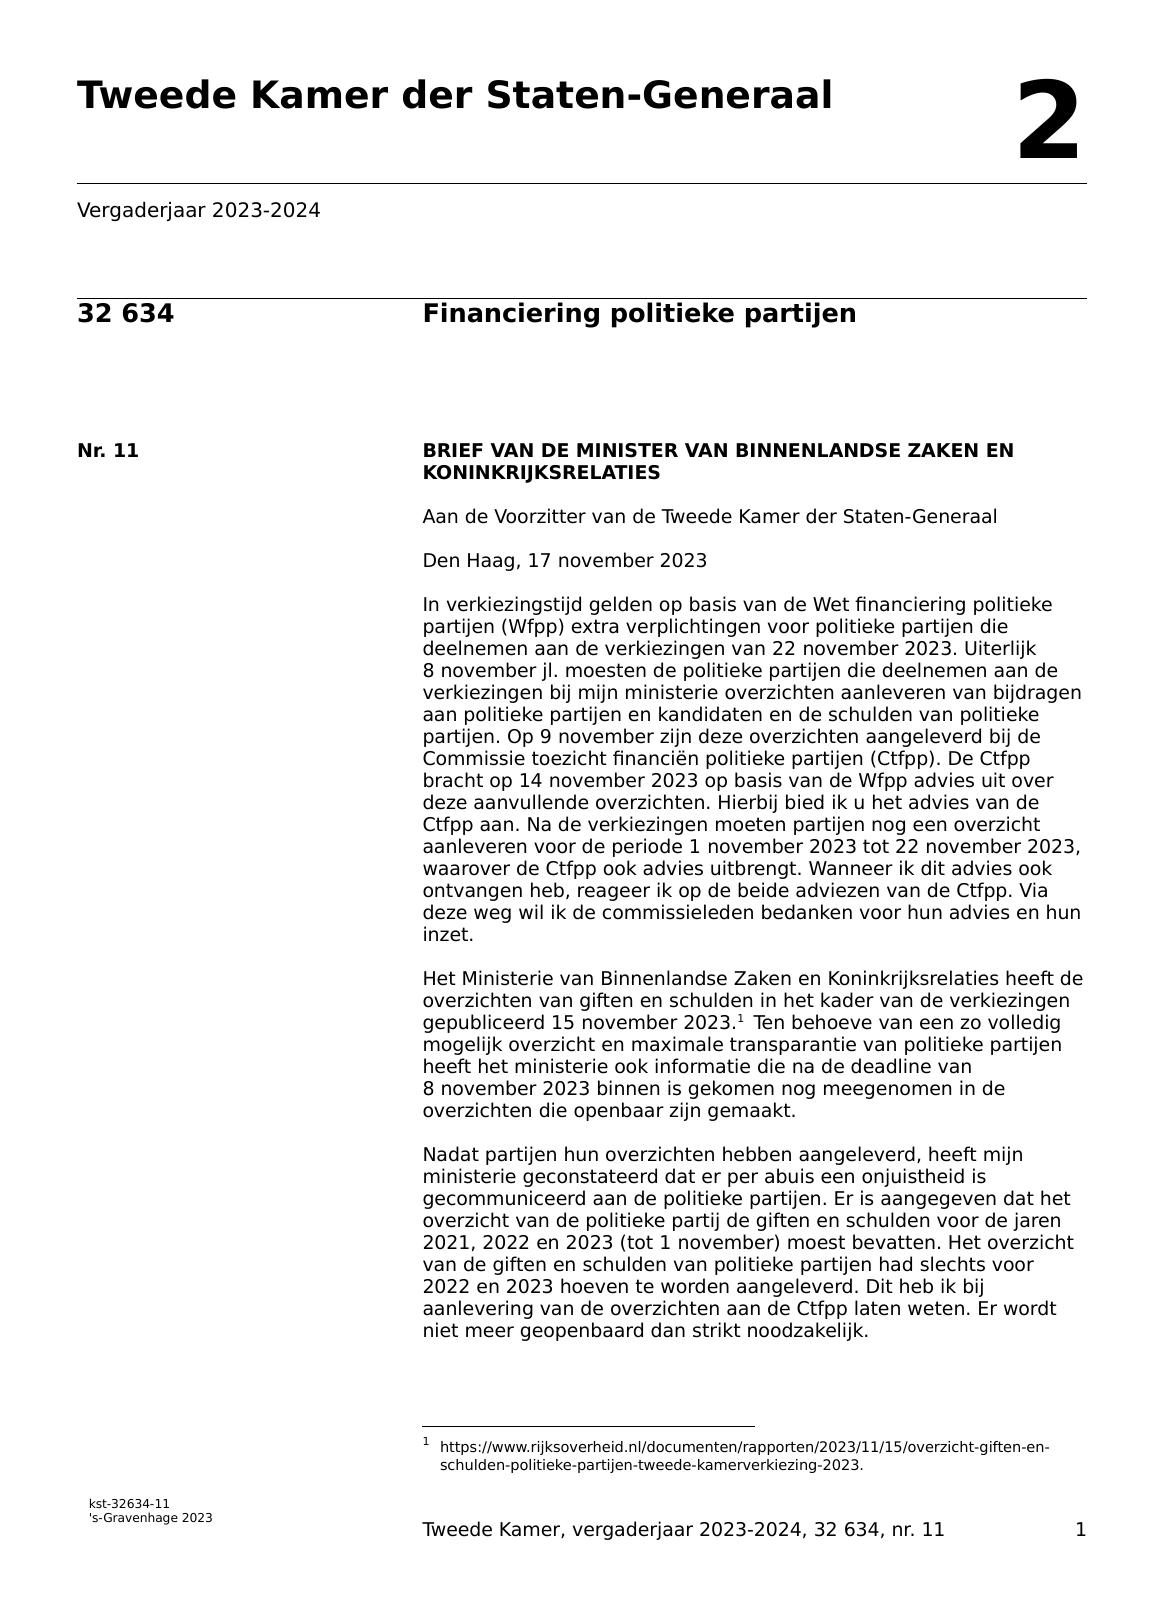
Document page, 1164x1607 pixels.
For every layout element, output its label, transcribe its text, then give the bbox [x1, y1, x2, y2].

text Het Ministerie van Binnenlandse Zaken en Koninkrijksrelaties heeft de overzichten van giften en schulden in het kader van de verkiezingen gepubliceerd 15 november 2023. Ten behoeve van een zo volledig mogelijk overzicht en maximale transparantie van politieke partijen heeft het ministerie ook informatie die na de deadline van 8 november 2023 binnen is gekomen nog meegenomen in de overzichten die openbaar zijn gemaakt. [422, 968, 1087, 1122]
text https://www.rijksoverheid.nl/documenten/rapporten/2023/11/15/overzicht-giften-en-schulden-politieke-partijen-tweede-kamerverkiezing-2023. [422, 1435, 1087, 1474]
text 's-Gravenhage 2023 [88, 1511, 323, 1525]
table_header Tweede Kamer der Staten-Generaal [77, 59, 886, 183]
table_header 2 [886, 59, 1087, 183]
text In verkiezingstijd gelden op basis van de Wet financiering politieke partijen (Wfpp) extra verplichtingen voor politieke partijen die deelnemen aan de verkiezingen van 22 november 2023. Uiterlijk 8 november jl. moesten de politieke partijen die deelnemen aan de verkiezingen bij mijn ministerie overzichten aanleveren van bijdragen aan politieke partijen en kandidaten en de schulden van politieke partijen. Op 9 november zijn deze overzichten aangeleverd bij de Commissie toezicht financiën politieke partijen (Ctfpp). De Ctfpp bracht op 14 november 2023 op basis van de Wfpp advies uit over deze aanvullende overzichten. Hierbij bied ik u het advies van de Ctfpp aan. Na de verkiezingen moeten partijen nog een overzicht aanleveren voor de periode 1 november 2023 tot 22 november 2023, waarover de Ctfpp ook advies uitbrengt. Wanneer ik dit advies ook ontvangen heb, reageer ik op de beide adviezen van de Ctfpp. Via deze weg wil ik de commissieleden bedanken voor hun advies en hun inzet. [422, 594, 1087, 946]
subtitle Nr. 11 BRIEF VAN DE MINISTER VAN BINNENLANDSE ZAKEN EN KONINKRIJKSRELATIES [77, 440, 1087, 484]
text Nadat partijen hun overzichten hebben aangeleverd, heeft mijn ministerie geconstateerd dat er per abuis een onjuistheid is gecommuniceerd aan de politieke partijen. Er is aangegeven dat het overzicht van de politieke partij de giften en schulden voor de jaren 2021, 2022 en 2023 (tot 1 november) moest bevatten. Het overzicht van de giften en schulden van politieke partijen had slechts voor 2022 en 2023 hoeven te worden aangeleverd. Dit heb ik bij aanlevering van de overzichten aan de Ctfpp laten weten. Er wordt niet meer geopenbaard dan strikt noodzakelijk. [422, 1144, 1087, 1342]
text Aan de Voorzitter van de Tweede Kamer der Staten-Generaal [422, 506, 1087, 528]
text Den Haag, 17 november 2023 [422, 550, 1087, 572]
table_cell Vergaderjaar 2023-2024 [77, 184, 1087, 298]
subtitle 32 634 Financiering politieke partijen [77, 299, 1087, 329]
text kst-32634-11 [88, 1497, 323, 1511]
